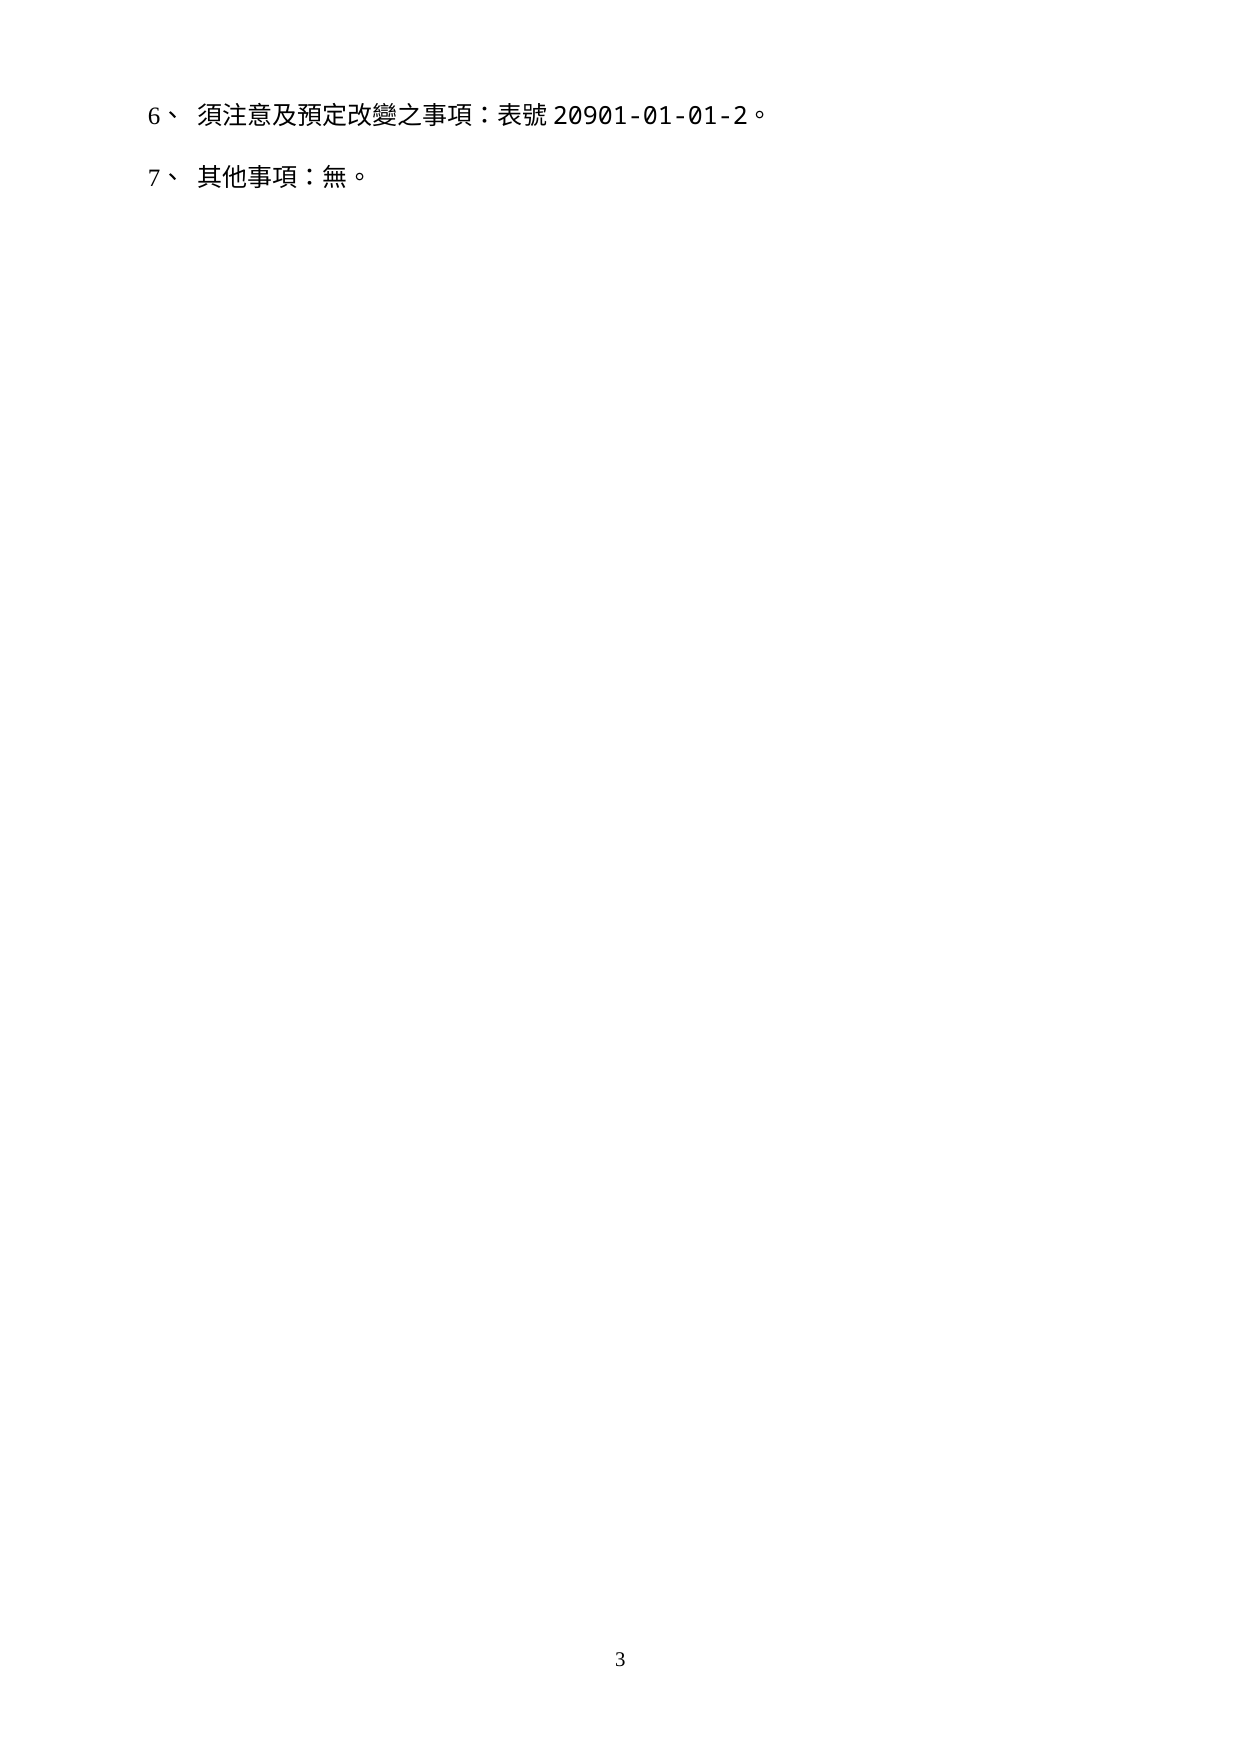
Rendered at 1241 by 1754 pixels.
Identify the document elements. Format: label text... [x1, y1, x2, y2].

list 須注意及預定改變之事項：表號20901-01-01-2。 [148, 72, 1092, 134]
list 其他事項：無。 [148, 134, 1092, 197]
